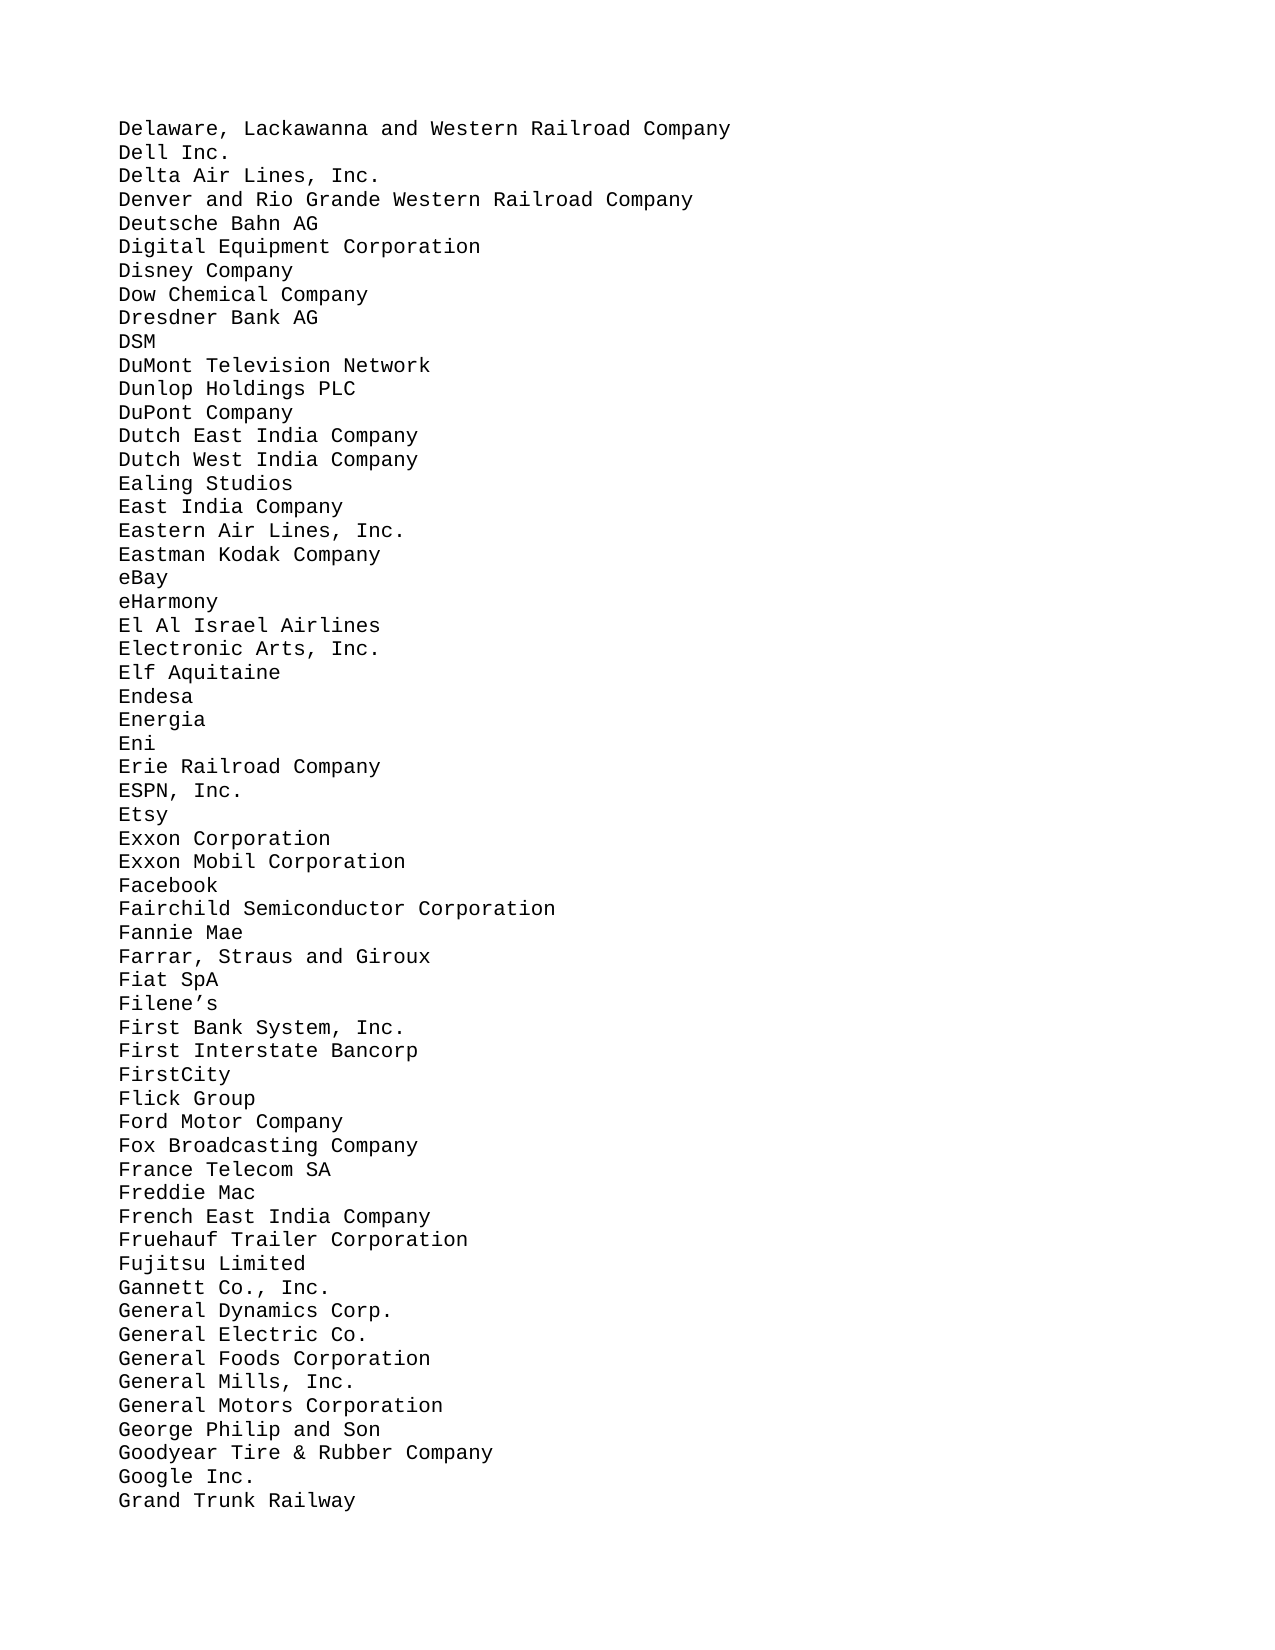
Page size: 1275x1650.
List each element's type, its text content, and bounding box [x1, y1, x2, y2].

text General Mills, Inc. [118, 1371, 1157, 1395]
text Fruehauf Trailer Corporation [118, 1229, 1157, 1253]
text Disney Company [118, 260, 1157, 284]
text First Interstate Bancorp [118, 1040, 1157, 1064]
text Fannie Mae [118, 922, 1157, 946]
text Dell Inc. [118, 142, 1157, 165]
text France Telecom SA [118, 1158, 1157, 1182]
text Exxon Mobil Corporation [118, 851, 1157, 875]
text Dutch East India Company [118, 426, 1157, 449]
text Deutsche Bahn AG [118, 213, 1157, 236]
text Fairchild Semiconductor Corporation [118, 898, 1157, 922]
text Electronic Arts, Inc. [118, 638, 1157, 662]
text First Bank System, Inc. [118, 1017, 1157, 1040]
text Freddie Mac [118, 1182, 1157, 1206]
text Facebook [118, 875, 1157, 898]
text eBay [118, 567, 1157, 591]
text George Philip and Son [118, 1419, 1157, 1442]
text Eni [118, 733, 1157, 757]
text Delta Air Lines, Inc. [118, 165, 1157, 189]
text Google Inc. [118, 1466, 1157, 1489]
text Dutch West India Company [118, 449, 1157, 473]
text Gannett Co., Inc. [118, 1277, 1157, 1300]
text Exxon Corporation [118, 827, 1157, 851]
text Etsy [118, 804, 1157, 827]
text DSM [118, 331, 1157, 354]
text Energia [118, 709, 1157, 733]
text Eastman Kodak Company [118, 544, 1157, 567]
text Ford Motor Company [118, 1111, 1157, 1135]
text eHarmony [118, 591, 1157, 615]
text East India Company [118, 496, 1157, 520]
text French East India Company [118, 1206, 1157, 1229]
text Fujitsu Limited [118, 1253, 1157, 1277]
text Delaware, Lackawanna and Western Railroad Company [118, 118, 1157, 142]
text Fiat SpA [118, 969, 1157, 993]
text Erie Railroad Company [118, 757, 1157, 780]
text General Electric Co. [118, 1324, 1157, 1348]
text Eastern Air Lines, Inc. [118, 520, 1157, 544]
text ESPN, Inc. [118, 780, 1157, 804]
text Fox Broadcasting Company [118, 1135, 1157, 1158]
text Endesa [118, 686, 1157, 709]
text El Al Israel Airlines [118, 615, 1157, 638]
text Elf Aquitaine [118, 662, 1157, 686]
text Ealing Studios [118, 473, 1157, 496]
text DuMont Television Network [118, 354, 1157, 378]
text Digital Equipment Corporation [118, 236, 1157, 260]
text General Dynamics Corp. [118, 1300, 1157, 1324]
text General Motors Corporation [118, 1395, 1157, 1419]
text Dow Chemical Company [118, 284, 1157, 307]
text Denver and Rio Grande Western Railroad Company [118, 189, 1157, 213]
text Flick Group [118, 1088, 1157, 1111]
text Goodyear Tire & Rubber Company [118, 1442, 1157, 1466]
text General Foods Corporation [118, 1348, 1157, 1371]
text FirstCity [118, 1064, 1157, 1088]
text Dunlop Holdings PLC [118, 378, 1157, 402]
text Grand Trunk Railway [118, 1489, 1157, 1513]
text Farrar, Straus and Giroux [118, 946, 1157, 969]
text Dresdner Bank AG [118, 307, 1157, 331]
text Filene’s [118, 993, 1157, 1017]
text DuPont Company [118, 402, 1157, 426]
